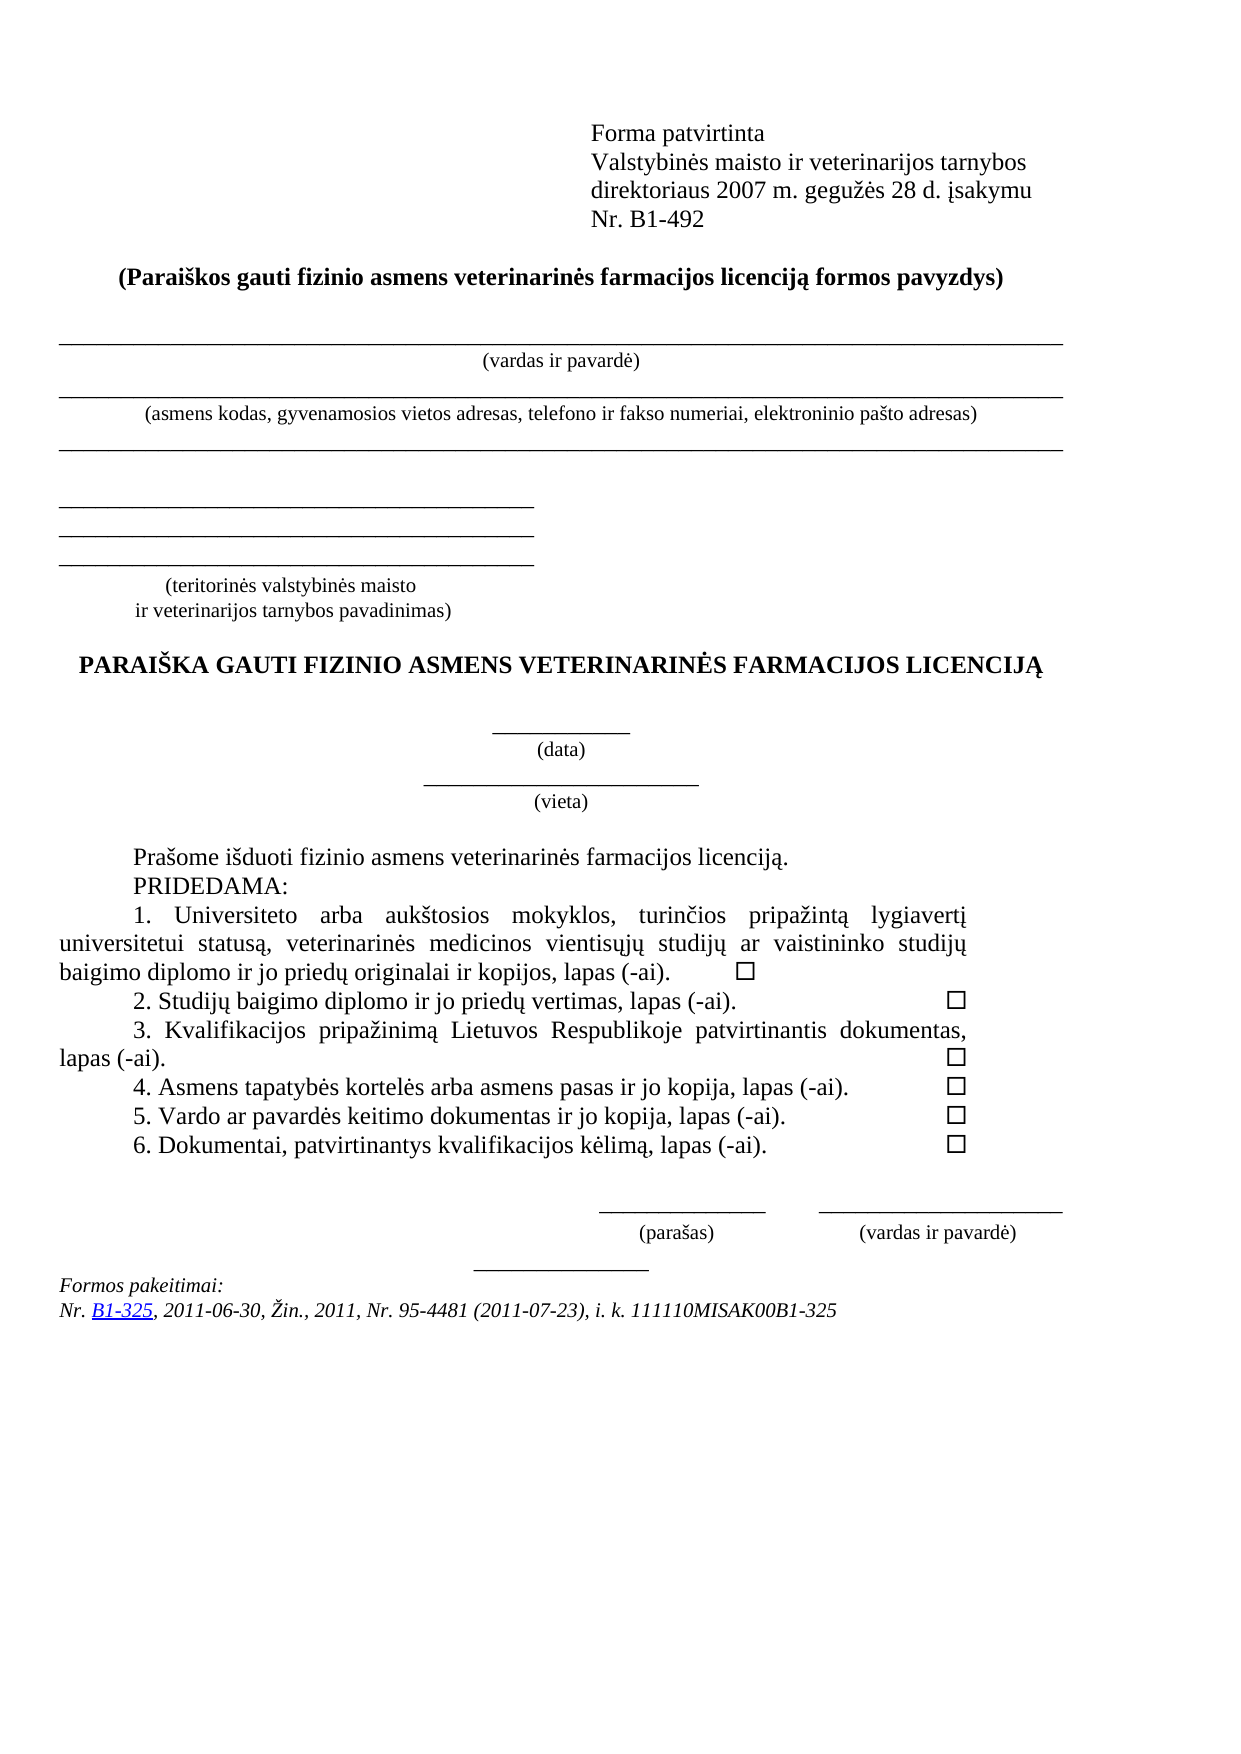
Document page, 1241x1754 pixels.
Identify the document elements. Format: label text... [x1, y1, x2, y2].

text (teritorinės valstybinės maisto [59, 569, 1063, 597]
text (Paraiškos gauti fizinio asmens veterinarinės farmacijos licenciją formos pavyzdys) [59, 262, 1063, 291]
text Forma patvirtinta [591, 118, 1063, 147]
text Nr. B1-492 [591, 204, 1063, 233]
text (vieta) [59, 789, 1063, 813]
text 1. Universiteto arba aukštosios mokyklos, turinčios pripažintą lygiavertį universitetui statusą, veterinarinės medicinos vientisųjų studijų ar vaistininko studijų baigimo diplomo ir jo priedų originalai ir kopijos, lapas (-ai).  [59, 900, 967, 986]
text PRIDEDAMA: [59, 871, 1063, 900]
text Prašome išduoti fizinio asmens veterinarinės farmacijos licenciją. [59, 842, 1063, 871]
text (data) [59, 737, 1063, 761]
text Valstybinės maisto ir veterinarijos tarnybos [591, 147, 1063, 176]
text Formos pakeitimai: [59, 1273, 1063, 1297]
text 6. Dokumentai, patvirtinantys kvalifikacijos kėlimą, lapas (-ai).  [59, 1130, 967, 1158]
text direktoriaus 2007 m. gegužės 28 d. įsakymu [591, 176, 1063, 204]
text (vardas ir pavardė) [59, 348, 1063, 372]
text PARAIŠKA GAUTI FIZINIO ASMENS VETERINARINĖS FARMACIJOS LICENCIJĄ [59, 650, 1063, 679]
text Nr. B1-325, 2011-06-30, Žin., 2011, Nr. 95-4481 (2011-07-23), i. k. 111110MISAK00B1-325 [59, 1297, 1063, 1322]
text 5. Vardo ar pavardės keitimo dokumentas ir jo kopija, lapas (-ai).  [59, 1101, 967, 1130]
text 3. Kvalifikacijos pripažinimą Lietuvos Respublikoje patvirtinantis dokumentas, lapas (-ai).  [59, 1015, 967, 1072]
text (asmens kodas, gyvenamosios vietos adresas, telefono ir fakso numeriai, elektroninio pašto adresas) [59, 401, 1063, 425]
text 2. Studijų baigimo diplomo ir jo priedų vertimas, lapas (-ai).  [59, 986, 967, 1015]
text ir veterinarijos tarnybos pavadinimas) [59, 597, 1063, 622]
text ______________________ [59, 761, 1063, 789]
text ___________ [59, 708, 1063, 737]
text ______________ [59, 1245, 1063, 1273]
text 4. Asmens tapatybės kortelės arba asmens pasas ir jo kopija, lapas (-ai).  [59, 1072, 967, 1101]
text (parašas) (vardas ir pavardė) [59, 1216, 1063, 1245]
